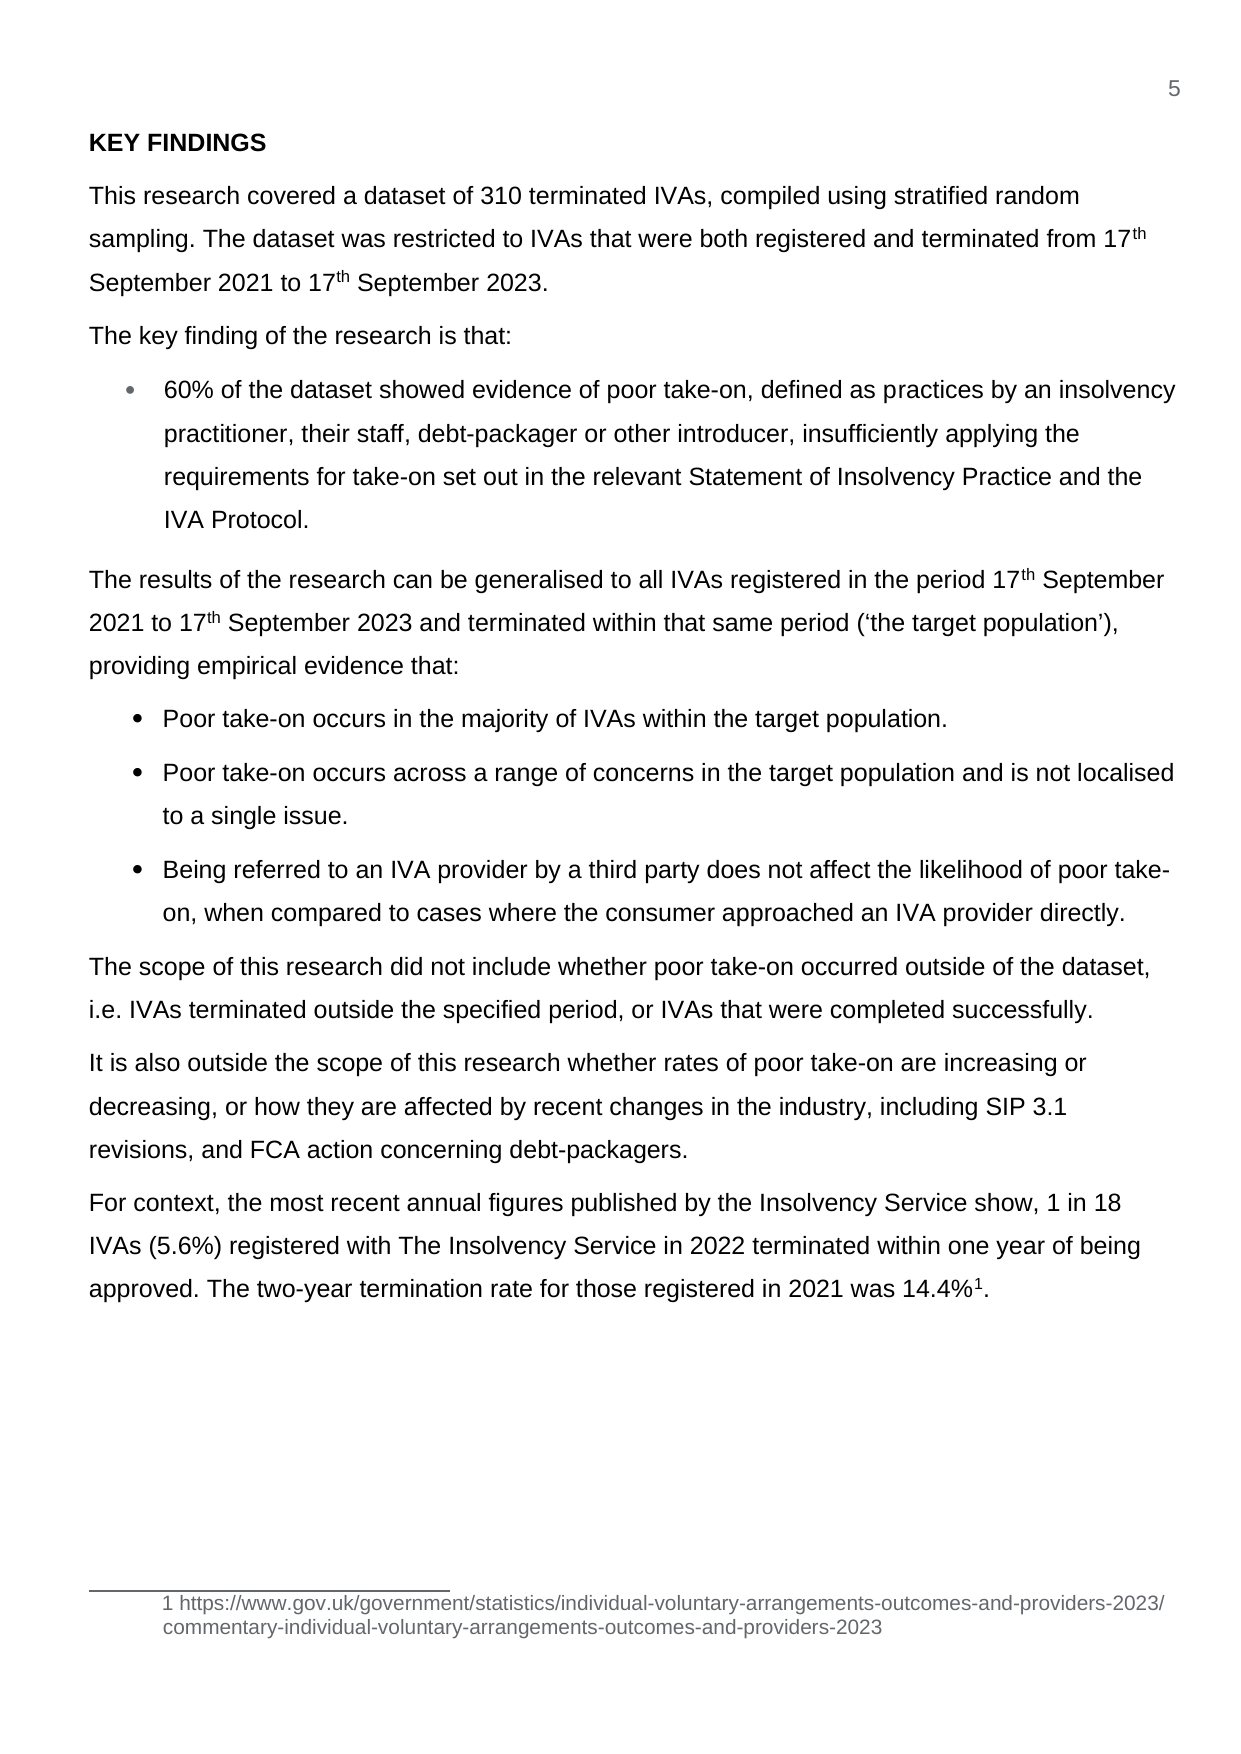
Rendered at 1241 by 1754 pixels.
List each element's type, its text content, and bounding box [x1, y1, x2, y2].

list 60% of the dataset showed evidence of poor take-on, defined as practices by an insolvency practitioner, their staff, debt-packager or other introducer, insufficiently applying the requirements for take-on set out in the relevant Statement of Insolvency Practice and the IVA Protocol. [126, 376, 1181, 534]
list Being referred to an IVA provider by a third party does not affect the likelihood of poor take-on, when compared to cases where the consumer approached an IVA provider directly. [133, 855, 1181, 927]
text KEY FINDINGS [89, 128, 1181, 156]
list Poor take-on occurs across a range of concerns in the target population and is not localised to a single issue. [133, 758, 1181, 830]
text For context, the most recent annual figures published by the Insolvency Service show, 1 in 18 IVAs (5.6%) registered with The Insolvency Service in 2022 terminated within one year of being approved. The two-year termination rate for those registered in 2021 was 14.4%. [89, 1188, 1181, 1303]
list Poor take-on occurs in the majority of IVAs within the target population. [133, 704, 1181, 733]
text This research covered a dataset of 310 terminated IVAs, compiled using stratified random sampling. The dataset was restricted to IVAs that were both registered and terminated from 17th September 2021 to 17th September 2023. [89, 181, 1181, 296]
text The scope of this research did not include whether poor take-on occurred outside of the dataset, i.e. IVAs terminated outside the specified period, or IVAs that were completed successfully. [89, 952, 1181, 1023]
text The results of the research can be generalised to all IVAs registered in the period 17th September 2021 to 17th September 2023 and terminated within that same period (‘the target population’), providing empirical evidence that: [89, 565, 1181, 680]
text It is also outside the scope of this research whether rates of poor take-on are increasing or decreasing, or how they are affected by recent changes in the industry, including SIP 3.1 revisions, and FCA action concerning debt-packagers. [89, 1048, 1181, 1163]
text The key finding of the research is that: [89, 321, 1181, 350]
text https://www.gov.uk/government/statistics/individual-voluntary-arrangements-outcomes-and-providers-2023/commentary-individual-voluntary-arrangements-outcomes-and-providers-2023 [162, 1591, 1181, 1639]
